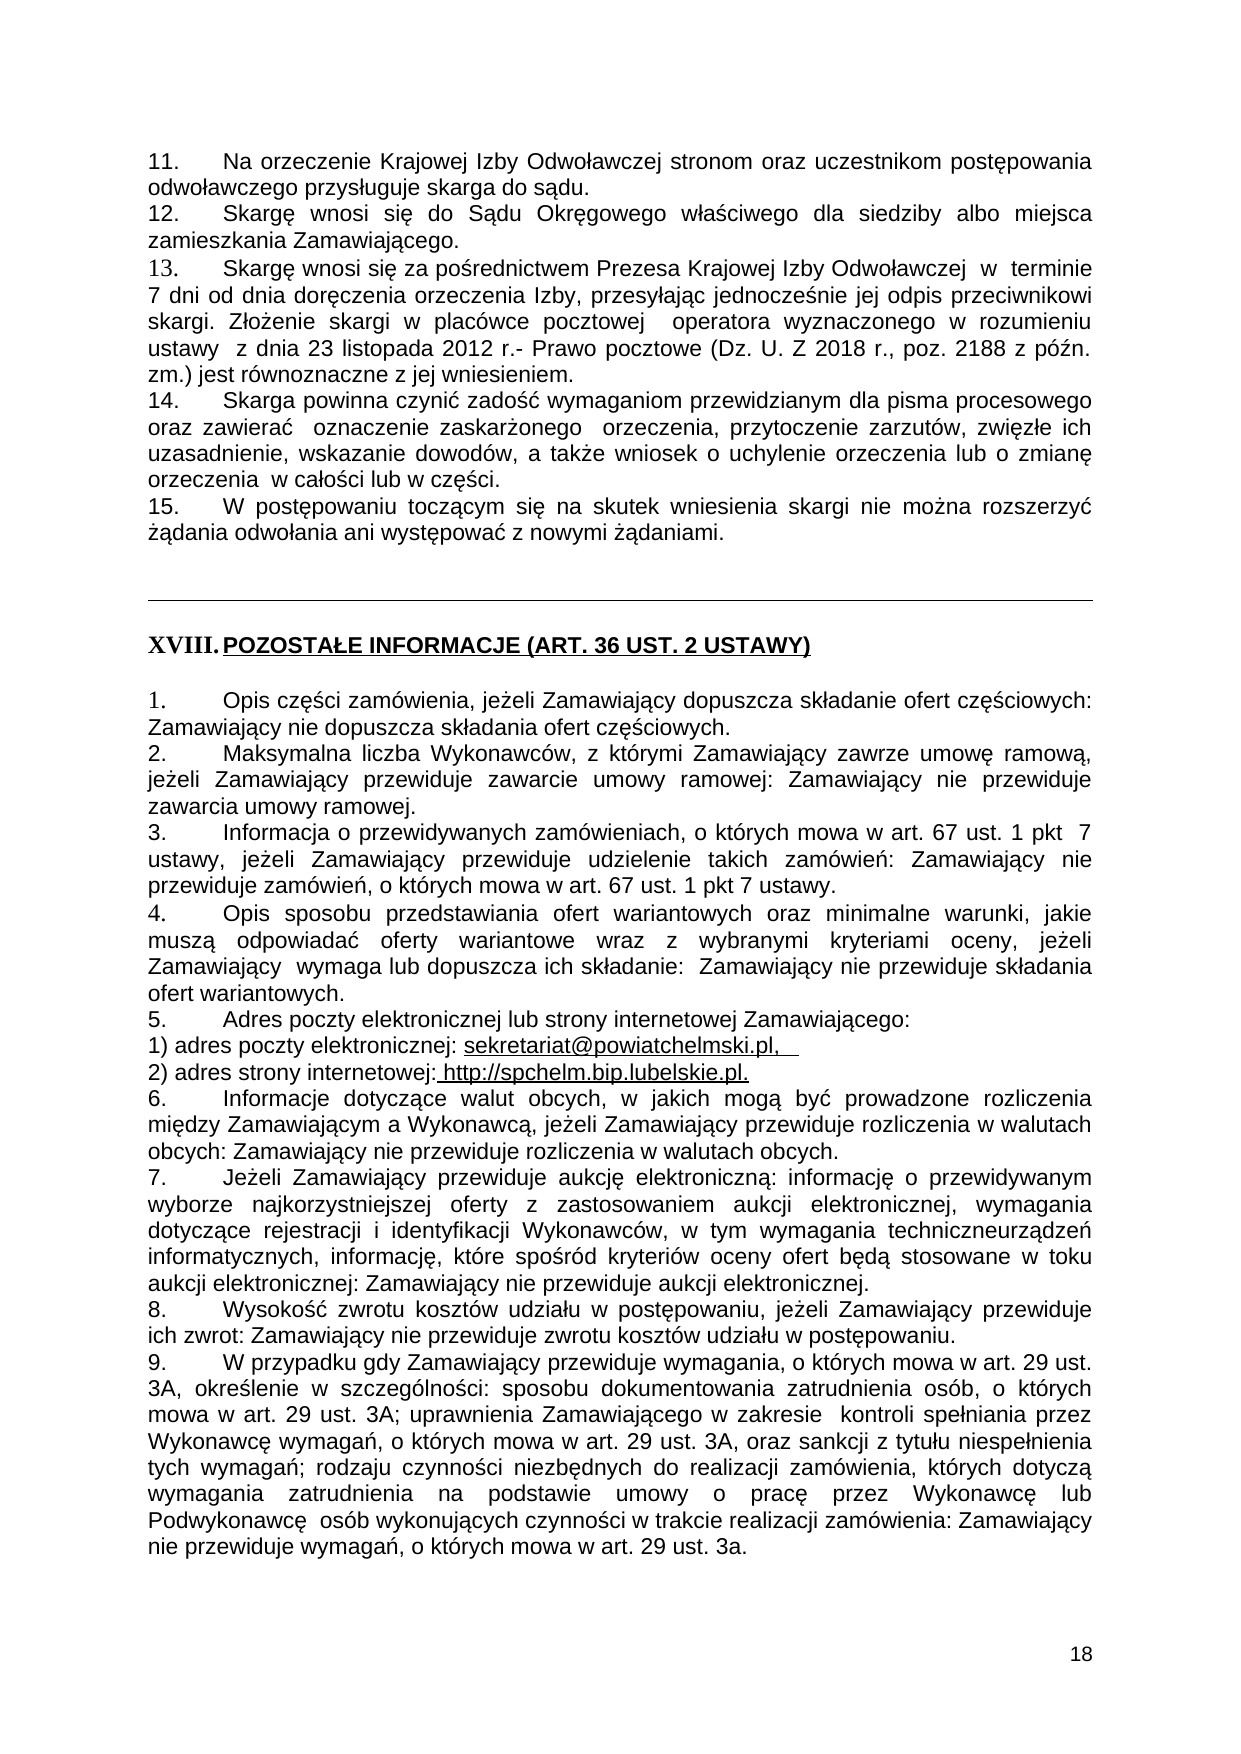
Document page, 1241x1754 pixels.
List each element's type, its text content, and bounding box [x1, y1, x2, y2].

list POZOSTAŁE INFORMACJE (ART. 36 UST. 2 USTAWY) [148, 630, 1093, 659]
list Opis sposobu przedstawiania ofert wariantowych oraz minimalne warunki, jakie muszą odpowiadać oferty wariantowe wraz z wybranymi kryteriami oceny, jeżeli Zamawiający wymaga lub dopuszcza ich składanie: Zamawiający nie przewiduje składania ofert wariantowych. [148, 898, 1093, 1006]
list Maksymalna liczba Wykonawców, z którymi Zamawiający zawrze umowę ramową, jeżeli Zamawiający przewiduje zawarcie umowy ramowej: Zamawiający nie przewiduje zawarcia umowy ramowej. [148, 740, 1093, 819]
list Jeżeli Zamawiający przewiduje aukcję elektroniczną: informację o przewidywanym wyborze najkorzystniejszej oferty z zastosowaniem aukcji elektronicznej, wymagania dotyczące rejestracji i identyfikacji Wykonawców, w tym wymagania techniczneurządzeń informatycznych, informację, które spośród kryteriów oceny ofert będą stosowane w toku aukcji elektronicznej: Zamawiający nie przewiduje aukcji elektronicznej. [148, 1164, 1093, 1296]
list Na orzeczenie Krajowej Izby Odwoławczej stronom oraz uczestnikom postępowania odwoławczego przysługuje skarga do sądu. [148, 148, 1093, 200]
list W postępowaniu toczącym się na skutek wniesienia skargi nie można rozszerzyć żądania odwołania ani występować z nowymi żądaniami. [148, 493, 1093, 545]
list Skargę wnosi się za pośrednictwem Prezesa Krajowej Izby Odwoławczej w terminie 7 dni od dnia doręczenia orzeczenia Izby, przesyłając jednocześnie jej odpis przeciwnikowi skargi. Złożenie skargi w placówce pocztowej operatora wyznaczonego w rozumieniu ustawy z dnia 23 listopada 2012 r.- Prawo pocztowe (Dz. U. Z 2018 r., poz. 2188 z późn. zm.) jest równoznaczne z jej wniesieniem. [148, 253, 1093, 387]
list W przypadku gdy Zamawiający przewiduje wymagania, o których mowa w art. 29 ust. 3A, określenie w szczególności: sposobu dokumentowania zatrudnienia osób, o których mowa w art. 29 ust. 3A; uprawnienia Zamawiającego w zakresie kontroli spełniania przez Wykonawcę wymagań, o których mowa w art. 29 ust. 3A, oraz sankcji z tytułu niespełnienia tych wymagań; rodzaju czynności niezbędnych do realizacji zamówienia, których dotyczą wymagania zatrudnienia na podstawie umowy o pracę przez Wykonawcę lub Podwykonawcę osób wykonujących czynności w trakcie realizacji zamówienia: Zamawiający nie przewiduje wymagań, o których mowa w art. 29 ust. 3a. [148, 1349, 1093, 1559]
list Skargę wnosi się do Sądu Okręgowego właściwego dla siedziby albo miejsca zamieszkania Zamawiającego. [148, 200, 1093, 253]
list Informacja o przewidywanych zamówieniach, o których mowa w art. 67 ust. 1 pkt 7 ustawy, jeżeli Zamawiający przewiduje udzielenie takich zamówień: Zamawiający nie przewiduje zamówień, o których mowa w art. 67 ust. 1 pkt 7 ustawy. [148, 819, 1093, 898]
list Informacje dotyczące walut obcych, w jakich mogą być prowadzone rozliczenia między Zamawiającym a Wykonawcą, jeżeli Zamawiający przewiduje rozliczenia w walutach obcych: Zamawiający nie przewiduje rozliczenia w walutach obcych. [148, 1085, 1093, 1164]
list 1) adres poczty elektronicznej: sekretariat@powiatchelmski.pl, [148, 1032, 1093, 1059]
list Opis części zamówienia, jeżeli Zamawiający dopuszcza składanie ofert częściowych: Zamawiający nie dopuszcza składania ofert częściowych. [148, 685, 1093, 740]
list Skarga powinna czynić zadość wymaganiom przewidzianym dla pisma procesowego oraz zawierać oznaczenie zaskarżonego orzeczenia, przytoczenie zarzutów, zwięzłe ich uzasadnienie, wskazanie dowodów, a także wniosek o uchylenie orzeczenia lub o zmianę orzeczenia w całości lub w części. [148, 387, 1093, 493]
list Wysokość zwrotu kosztów udziału w postępowaniu, jeżeli Zamawiający przewiduje ich zwrot: Zamawiający nie przewiduje zwrotu kosztów udziału w postępowaniu. [148, 1296, 1093, 1349]
list 2) adres strony internetowej: http://spchelm.bip.lubelskie.pl. [148, 1059, 1093, 1085]
list Adres poczty elektronicznej lub strony internetowej Zamawiającego: [148, 1006, 1093, 1032]
